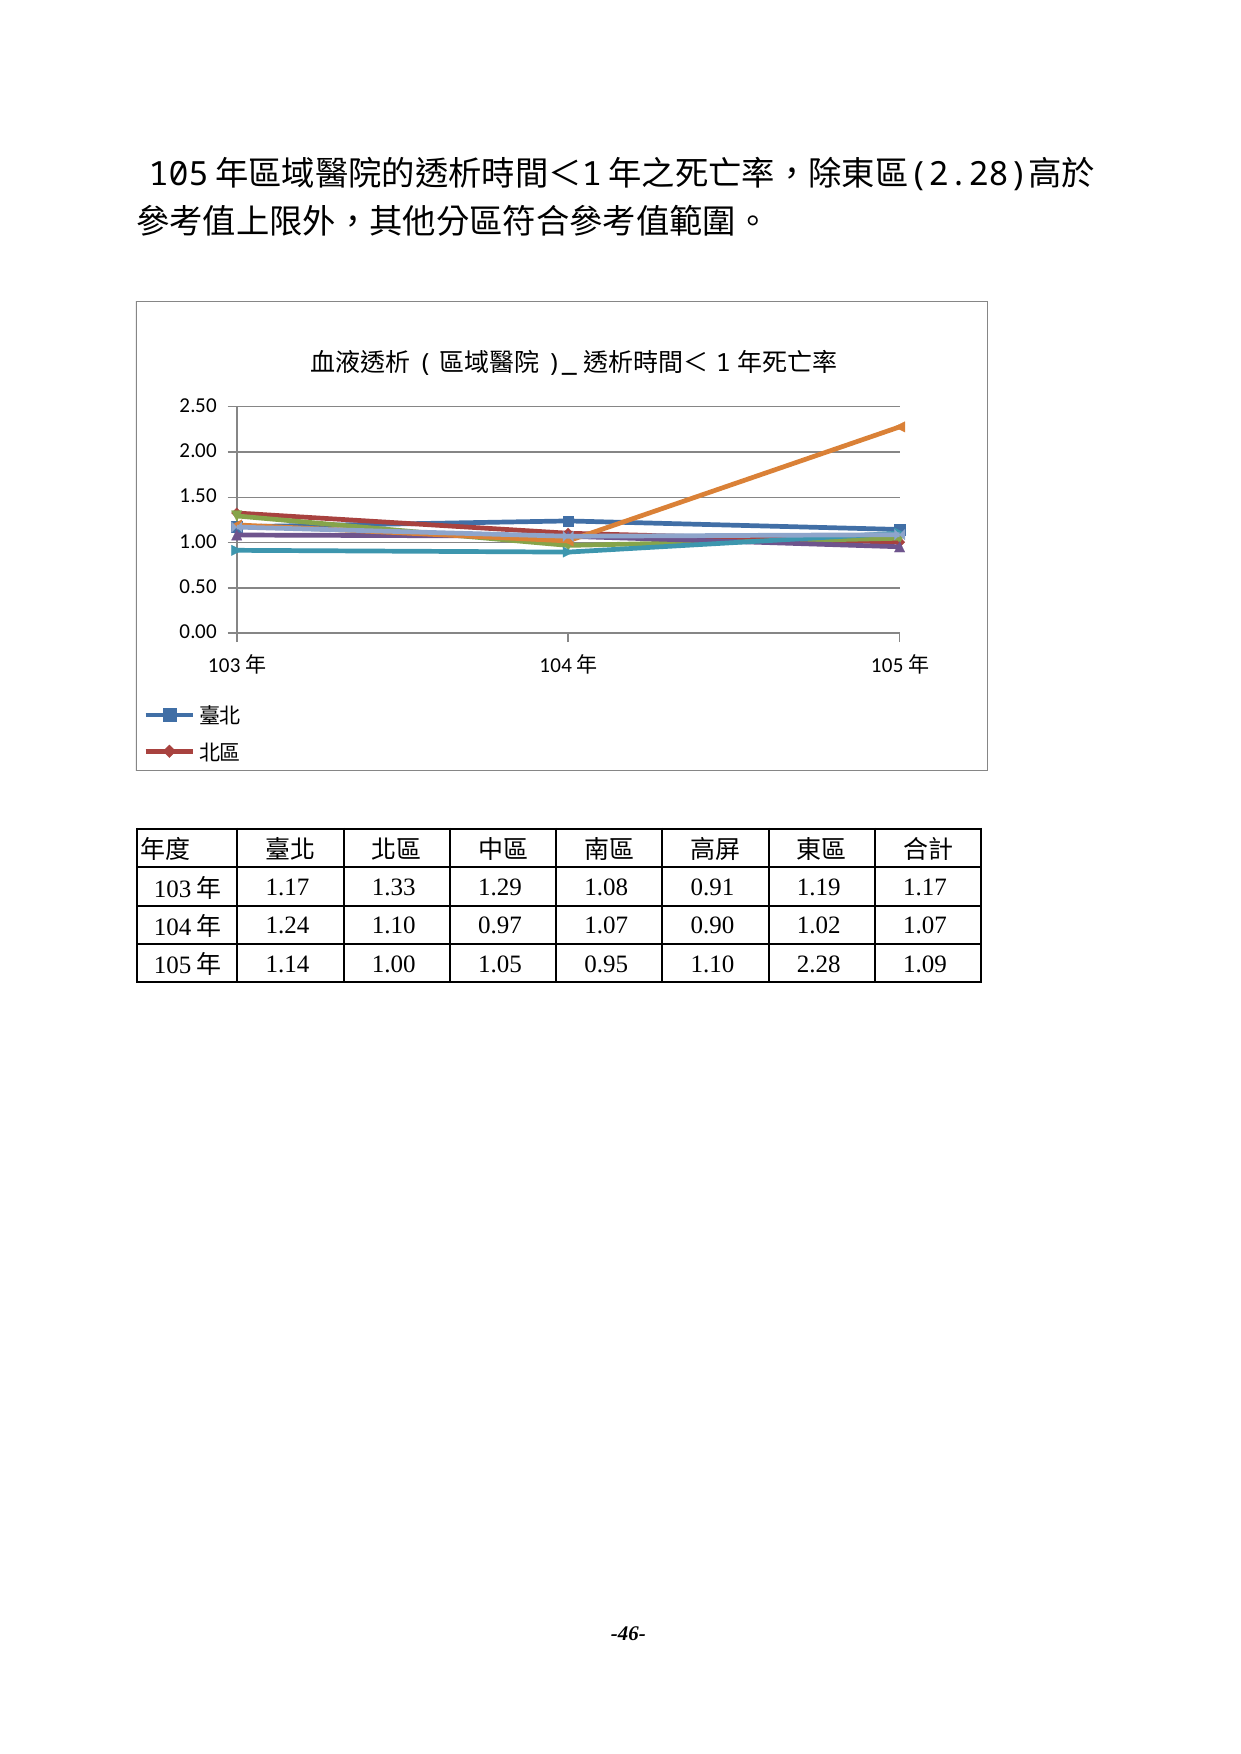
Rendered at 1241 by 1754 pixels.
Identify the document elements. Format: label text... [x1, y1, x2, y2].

table_cell 1.05 [451, 945, 555, 981]
table_cell 104年 [138, 907, 236, 943]
table_cell 0.91 [663, 868, 768, 904]
table_cell 105年 [138, 945, 236, 981]
table_cell 1.17 [876, 868, 980, 904]
table_cell 1.10 [345, 907, 449, 943]
table_cell 0.90 [663, 907, 768, 943]
table_cell 1.19 [770, 868, 874, 904]
text 105年區域醫院的透析時間＜1年之死亡率，除東區(2.28)高於參考值上限外，其他分區符合參考值範圍。 [136, 147, 1122, 243]
table_header 南區 [557, 830, 661, 866]
table_cell 1.08 [557, 868, 661, 904]
table_cell 103年 [138, 868, 236, 904]
table_cell 1.07 [557, 907, 661, 943]
table_cell 1.00 [345, 945, 449, 981]
table_header 年度 [138, 830, 236, 866]
table_header 東區 [770, 830, 874, 866]
table_cell 0.95 [557, 945, 661, 981]
table_cell 1.24 [238, 907, 343, 943]
table_cell 1.02 [770, 907, 874, 943]
table_cell 1.29 [451, 868, 555, 904]
table_cell 2.28 [770, 945, 874, 981]
table_cell 1.10 [663, 945, 768, 981]
table_header 高屏 [663, 830, 768, 866]
table_cell 1.14 [238, 945, 343, 981]
table_header 臺北 [238, 830, 343, 866]
table_header 北區 [345, 830, 449, 866]
table_header 中區 [451, 830, 555, 866]
table_header 合計 [876, 830, 980, 866]
table_cell 1.09 [876, 945, 980, 981]
table_cell 1.07 [876, 907, 980, 943]
table_cell 1.17 [238, 868, 343, 904]
table_cell 0.97 [451, 907, 555, 943]
table_cell 1.33 [345, 868, 449, 904]
